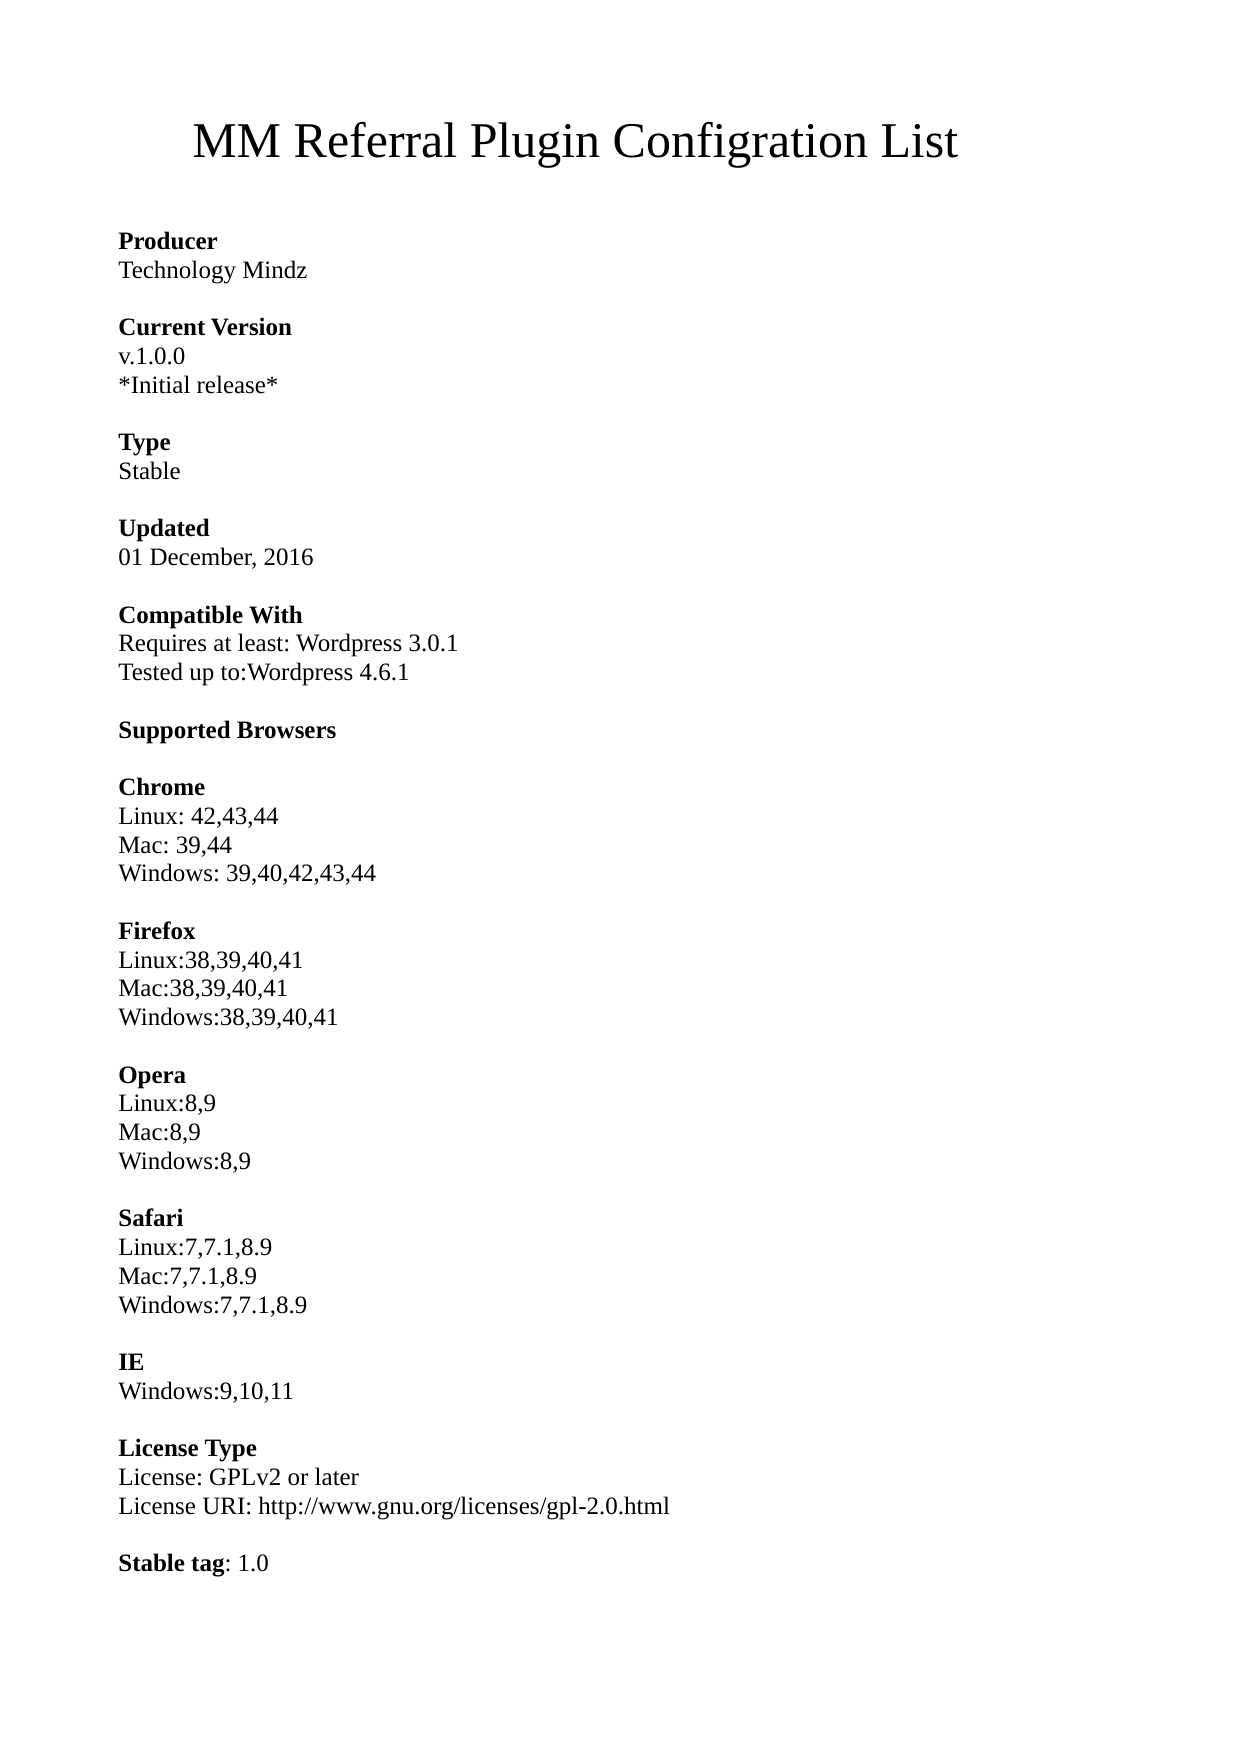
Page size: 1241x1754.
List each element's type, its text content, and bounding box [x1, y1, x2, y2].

text Windows:7,7.1,8.9 [118, 1290, 1122, 1318]
text Stable tag: 1.0 [118, 1548, 1122, 1577]
text v.1.0.0 [118, 341, 1122, 370]
text Current Version [118, 312, 1122, 341]
text Safari [118, 1203, 1122, 1232]
text Technology Mindz [118, 255, 1122, 283]
text Producer [118, 226, 1122, 255]
text IE [118, 1347, 1122, 1376]
text Mac: 39,44 [118, 830, 1122, 858]
text Mac:8,9 [118, 1117, 1122, 1146]
text Opera [118, 1060, 1122, 1088]
text Linux:38,39,40,41 [118, 945, 1122, 973]
text MM Referral Plugin Configration List [118, 111, 1122, 168]
text Requires at least: Wordpress 3.0.1 [118, 628, 1122, 657]
text Chrome [118, 772, 1122, 801]
text License URI: http://www.gnu.org/licenses/gpl-2.0.html [118, 1491, 1122, 1520]
text Windows:8,9 [118, 1146, 1122, 1175]
text Linux:7,7.1,8.9 [118, 1232, 1122, 1261]
text 01 December, 2016 [118, 542, 1122, 571]
text Supported Browsers [118, 715, 1122, 743]
text *Initial release* [118, 370, 1122, 398]
text License: GPLv2 or later [118, 1462, 1122, 1491]
text Linux: 42,43,44 [118, 801, 1122, 830]
text License Type [118, 1433, 1122, 1462]
text Type [118, 427, 1122, 456]
text Windows:38,39,40,41 [118, 1002, 1122, 1031]
text Tested up to:Wordpress 4.6.1 [118, 657, 1122, 686]
text Firefox [118, 916, 1122, 945]
text Mac:38,39,40,41 [118, 973, 1122, 1002]
text Compatible With [118, 600, 1122, 628]
text Updated [118, 513, 1122, 542]
text Linux:8,9 [118, 1088, 1122, 1117]
text Windows: 39,40,42,43,44 [118, 858, 1122, 887]
text Windows:9,10,11 [118, 1376, 1122, 1405]
text Stable [118, 456, 1122, 485]
text Mac:7,7.1,8.9 [118, 1261, 1122, 1290]
